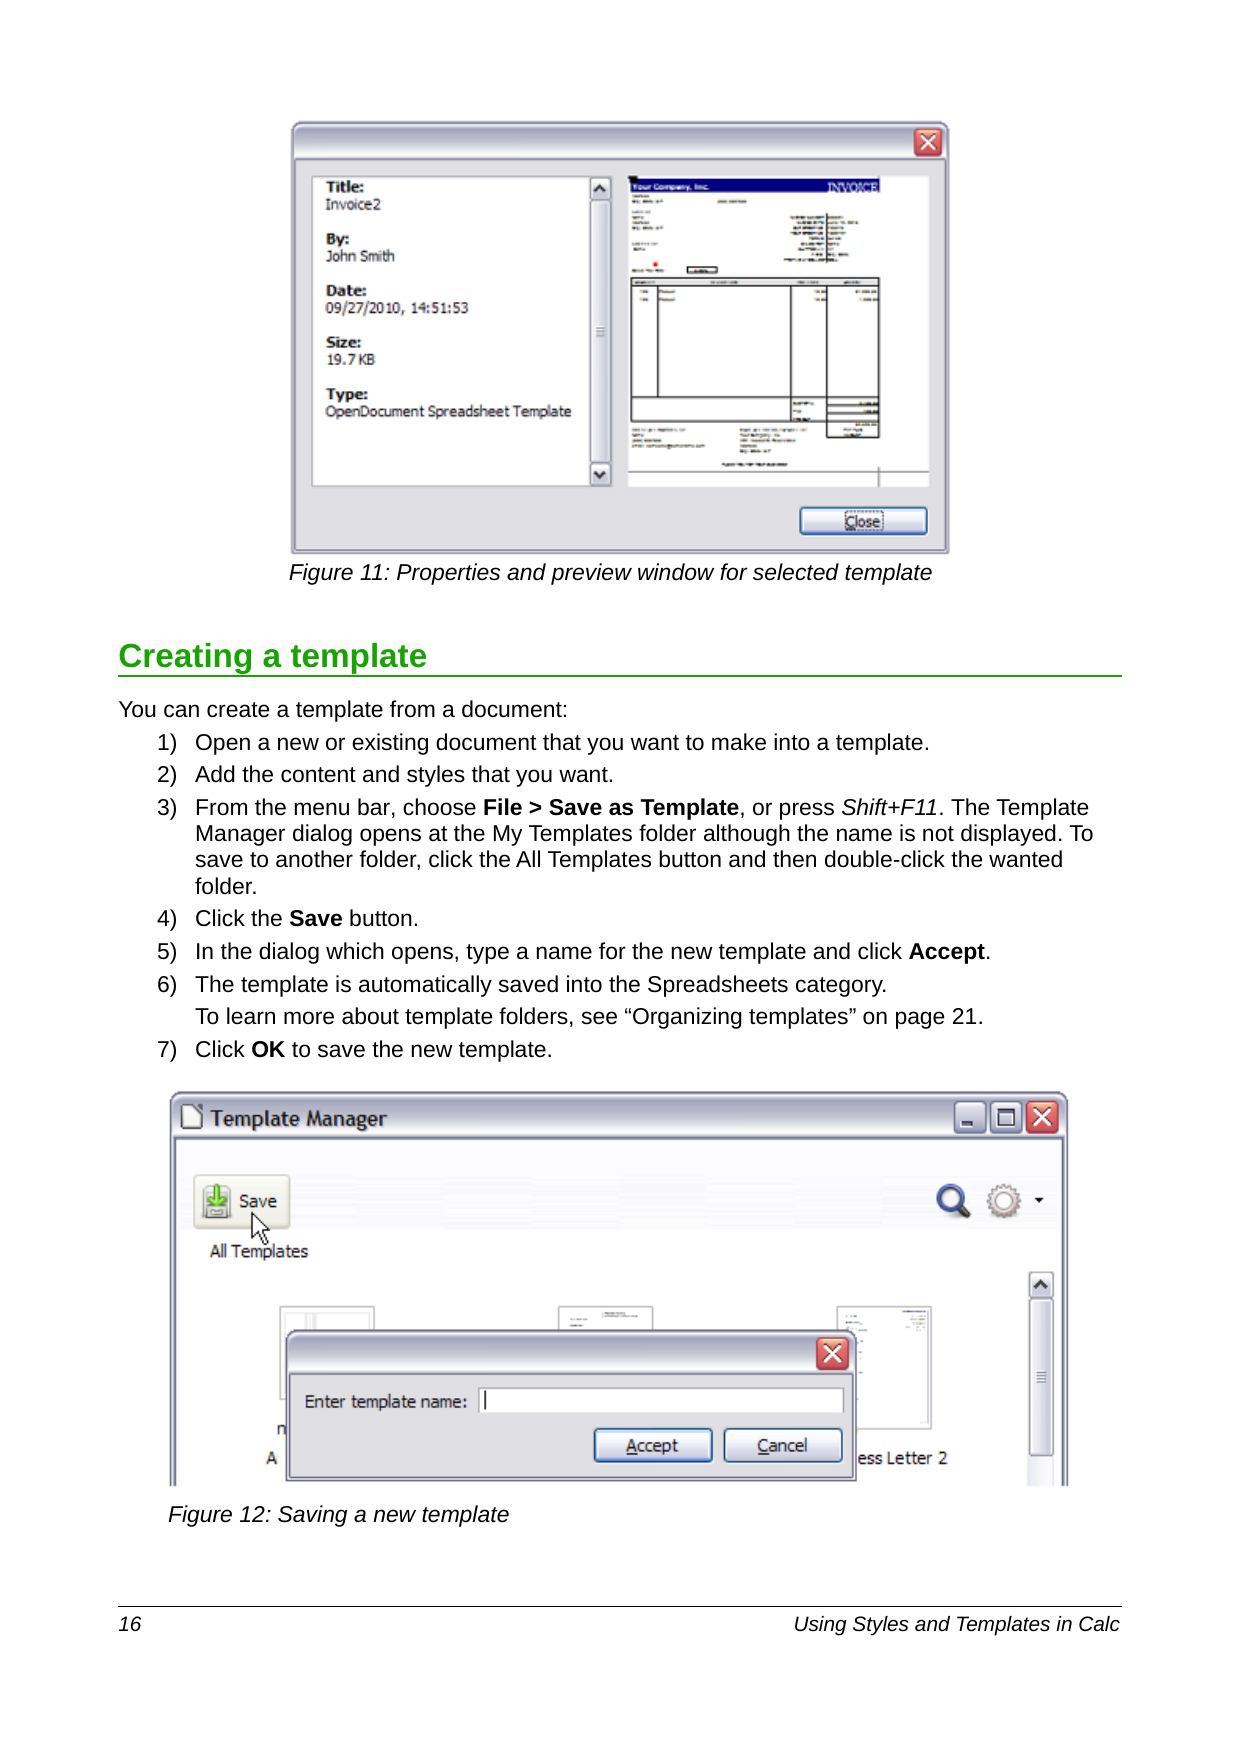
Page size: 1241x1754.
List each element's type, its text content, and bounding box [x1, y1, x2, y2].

list The template is automatically saved into the Spreadsheets category. [177, 971, 1122, 997]
list In the dialog which opens, type a name for the new template and click Accept. [177, 938, 1122, 964]
list To learn more about template folders, see “Organizing templates” on page 21. [195, 1003, 1122, 1029]
picture [288, 118, 952, 559]
list Add the content and styles that you want. [177, 761, 1122, 787]
list Open a new or existing document that you want to make into a template. [177, 728, 1122, 755]
list You can create a template from a document: [118, 696, 1122, 722]
list Click OK to save the new template. [177, 1036, 1122, 1062]
subtitle Creating a template [118, 636, 1122, 675]
list Click the Save button. [177, 905, 1122, 932]
list From the menu bar, choose File > Save as Template, or press Shift+F11. The Template Manager dialog opens at the My Templates folder although the name is not displayed. To save to another folder, click the All Templates button and then double-click the wanted folder. [177, 794, 1122, 899]
text Figure 11: Properties and preview window for selected template [288, 559, 952, 585]
text Figure 12: Saving a new template [168, 1502, 1072, 1528]
picture [167, 1087, 1073, 1502]
